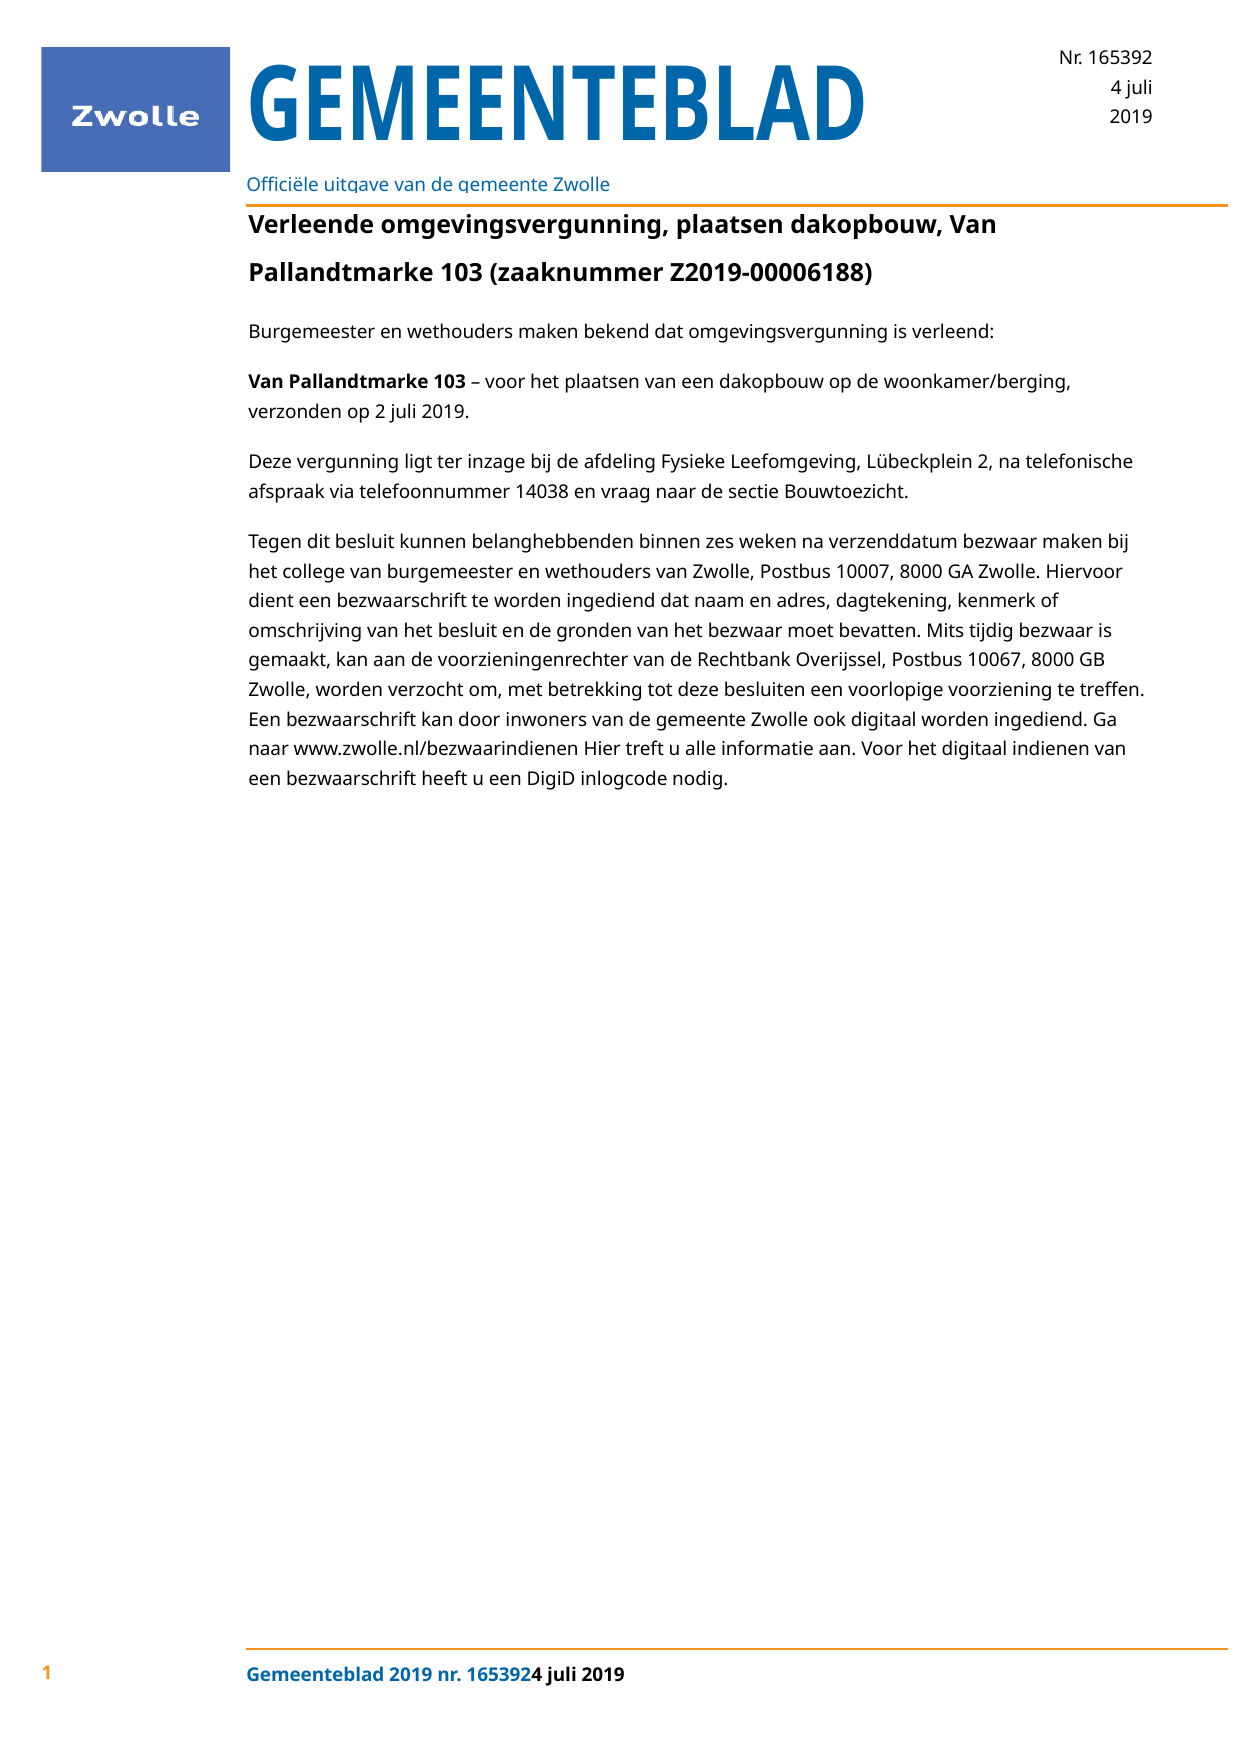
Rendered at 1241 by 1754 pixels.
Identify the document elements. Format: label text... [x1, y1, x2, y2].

text Deze vergunning ligt ter inzage bij de afdeling Fysieke Leefomgeving, Lübeckplein 2, na telefonische afspraak via telefoonnummer 14038 en vraag naar de sectie Bouwtoezicht. [248, 448, 1152, 504]
picture [41, 47, 231, 172]
text Verleende omgevingsvergunning, plaatsen dakopbouw, Van Pallandtmarke 103 (zaaknummer Z2019-00006188) [248, 207, 1152, 288]
text Burgemeester en wethouders maken bekend dat omgevingsvergunning is verleend: [248, 318, 1152, 344]
text Van Pallandtmarke 103 – voor het plaatsen van een dakopbouw op de woonkamer/berging, verzonden op 2 juli 2019. [248, 368, 1152, 424]
text Tegen dit besluit kunnen belanghebbenden binnen zes weken na verzenddatum bezwaar maken bij het college van burgemeester en wethouders van Zwolle, Postbus 10007, 8000 GA Zwolle. Hiervoor dient een bezwaarschrift te worden ingediend dat naam en adres, dagtekening, kenmerk of omschrijving van het besluit en de gronden van het bezwaar moet bevatten. Mits tijdig bezwaar is gemaakt, kan aan de voorzieningenrechter van de Rechtbank Overijssel, Postbus 10067, 8000 GB Zwolle, worden verzocht om, met betrekking tot deze besluiten een voorlopige voorziening te treffen. Een bezwaarschrift kan door inwoners van de gemeente Zwolle ook digitaal worden ingediend. Ga naar www.zwolle.nl/bezwaarindienen Hier treft u alle informatie aan. Voor het digitaal indienen van een bezwaarschrift heeft u een DigiD inlogcode nodig. [248, 528, 1152, 791]
